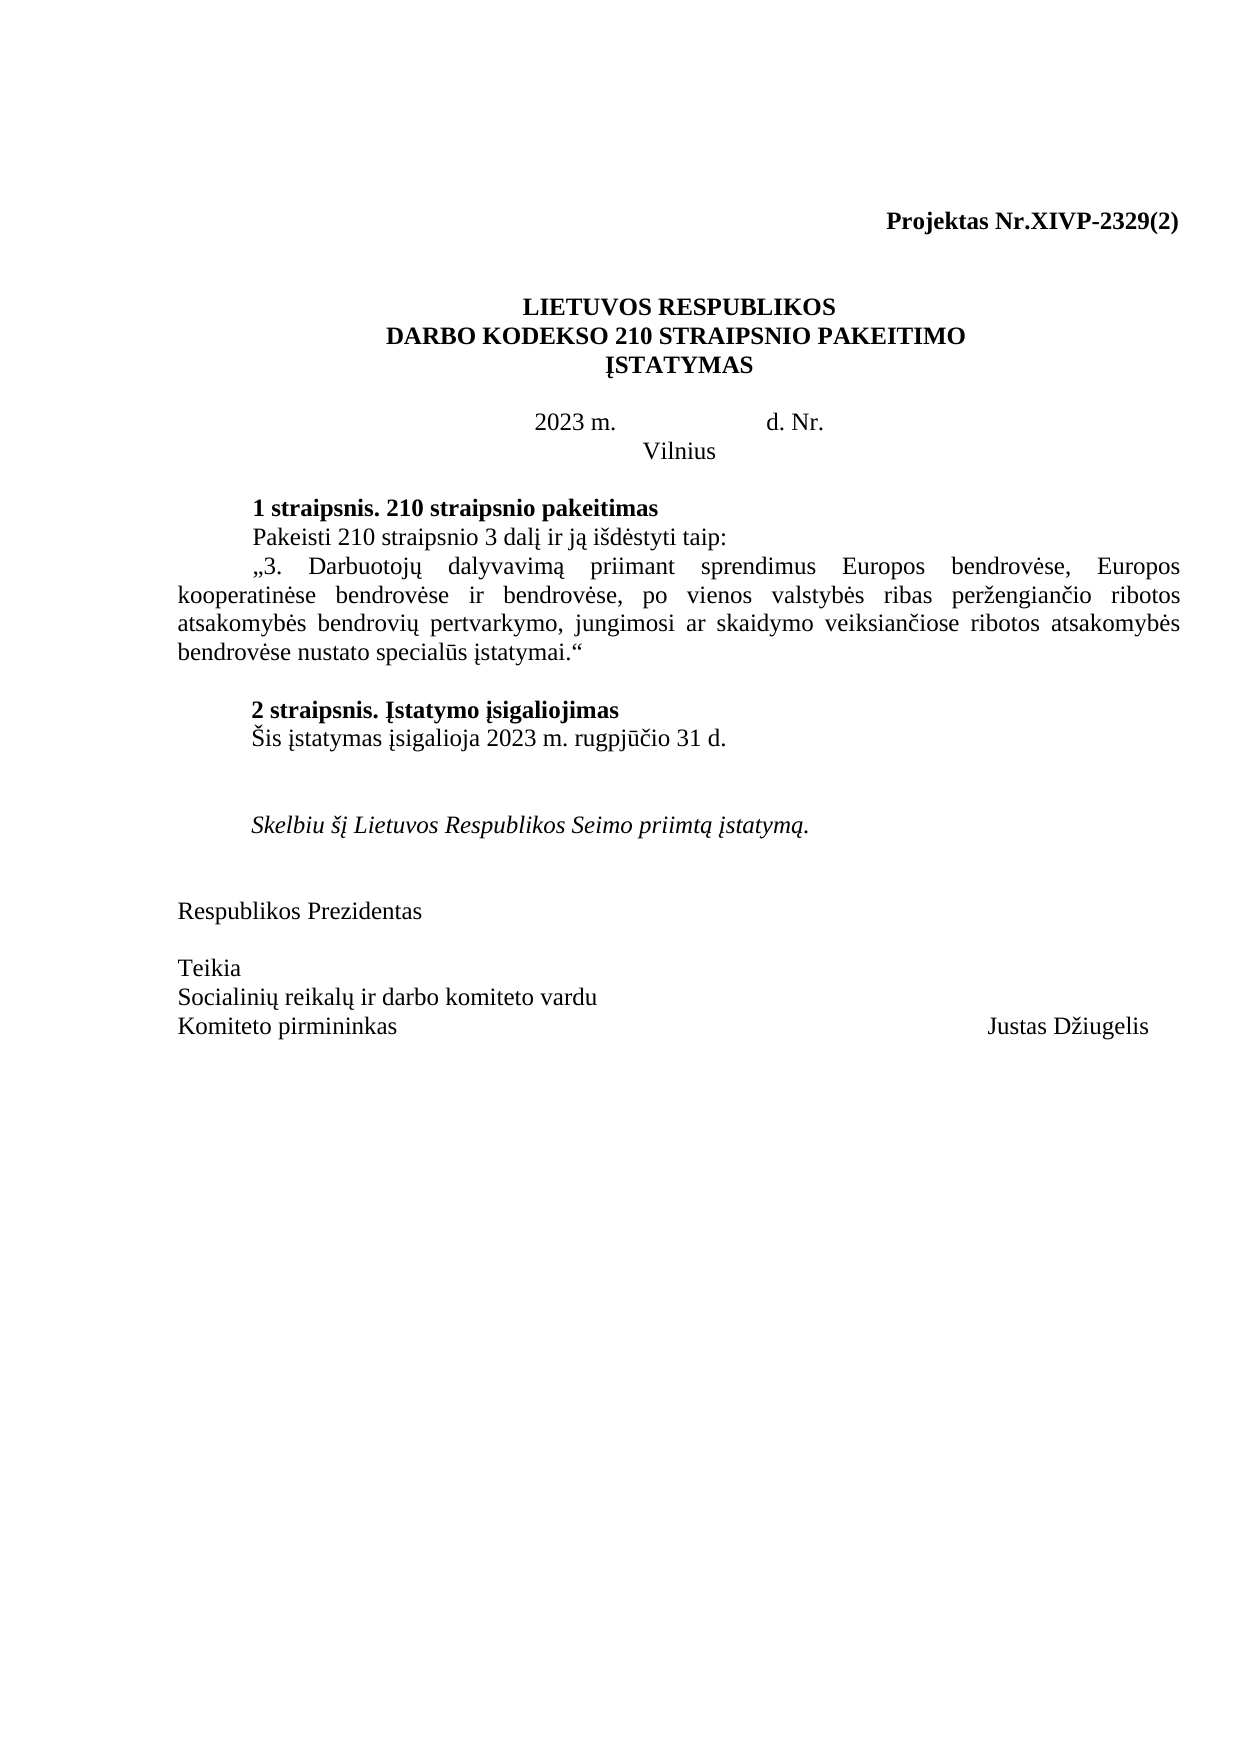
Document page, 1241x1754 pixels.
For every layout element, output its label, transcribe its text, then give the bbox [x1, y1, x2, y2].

text Socialinių reikalų ir darbo komiteto vardu [177, 982, 1181, 1011]
text 1 straipsnis. 210 straipsnio pakeitimas [177, 493, 1181, 522]
text DARBO KODEKSO 210 STRAIPSNIO PAKEITIMO [177, 321, 1181, 350]
text ĮSTATYMAS [177, 350, 1181, 378]
text „3. Darbuotojų dalyvavimą priimant sprendimus Europos bendrovėse, Europos kooperatinėse bendrovėse ir bendrovėse, po vienos valstybės ribas peržengiančio ribotos atsakomybės bendrovių pertvarkymo, jungimosi ar skaidymo veiksiančiose ribotos atsakomybės bendrovėse nustato specialūs įstatymai.“ [177, 551, 1181, 666]
text Pakeisti 210 straipsnio 3 dalį ir ją išdėstyti taip: [177, 522, 1181, 551]
text Projektas Nr.XIVP-2329(2) [177, 206, 1181, 235]
text Šis įstatymas įsigalioja 2023 m. rugpjūčio 31 d. [177, 723, 1181, 752]
text Vilnius [177, 436, 1181, 465]
text 2023 m. d. Nr. [177, 407, 1181, 436]
text Respublikos Prezidentas [177, 896, 1181, 925]
text Komiteto pirmininkas Justas Džiugelis [177, 1011, 1181, 1040]
text 2 straipsnis. Įstatymo įsigaliojimas [177, 695, 1181, 723]
text Skelbiu šį Lietuvos Respublikos Seimo priimtą įstatymą. [177, 810, 1181, 838]
text LIETUVOS RESPUBLIKOS [177, 292, 1181, 321]
text Teikia [177, 953, 1181, 982]
